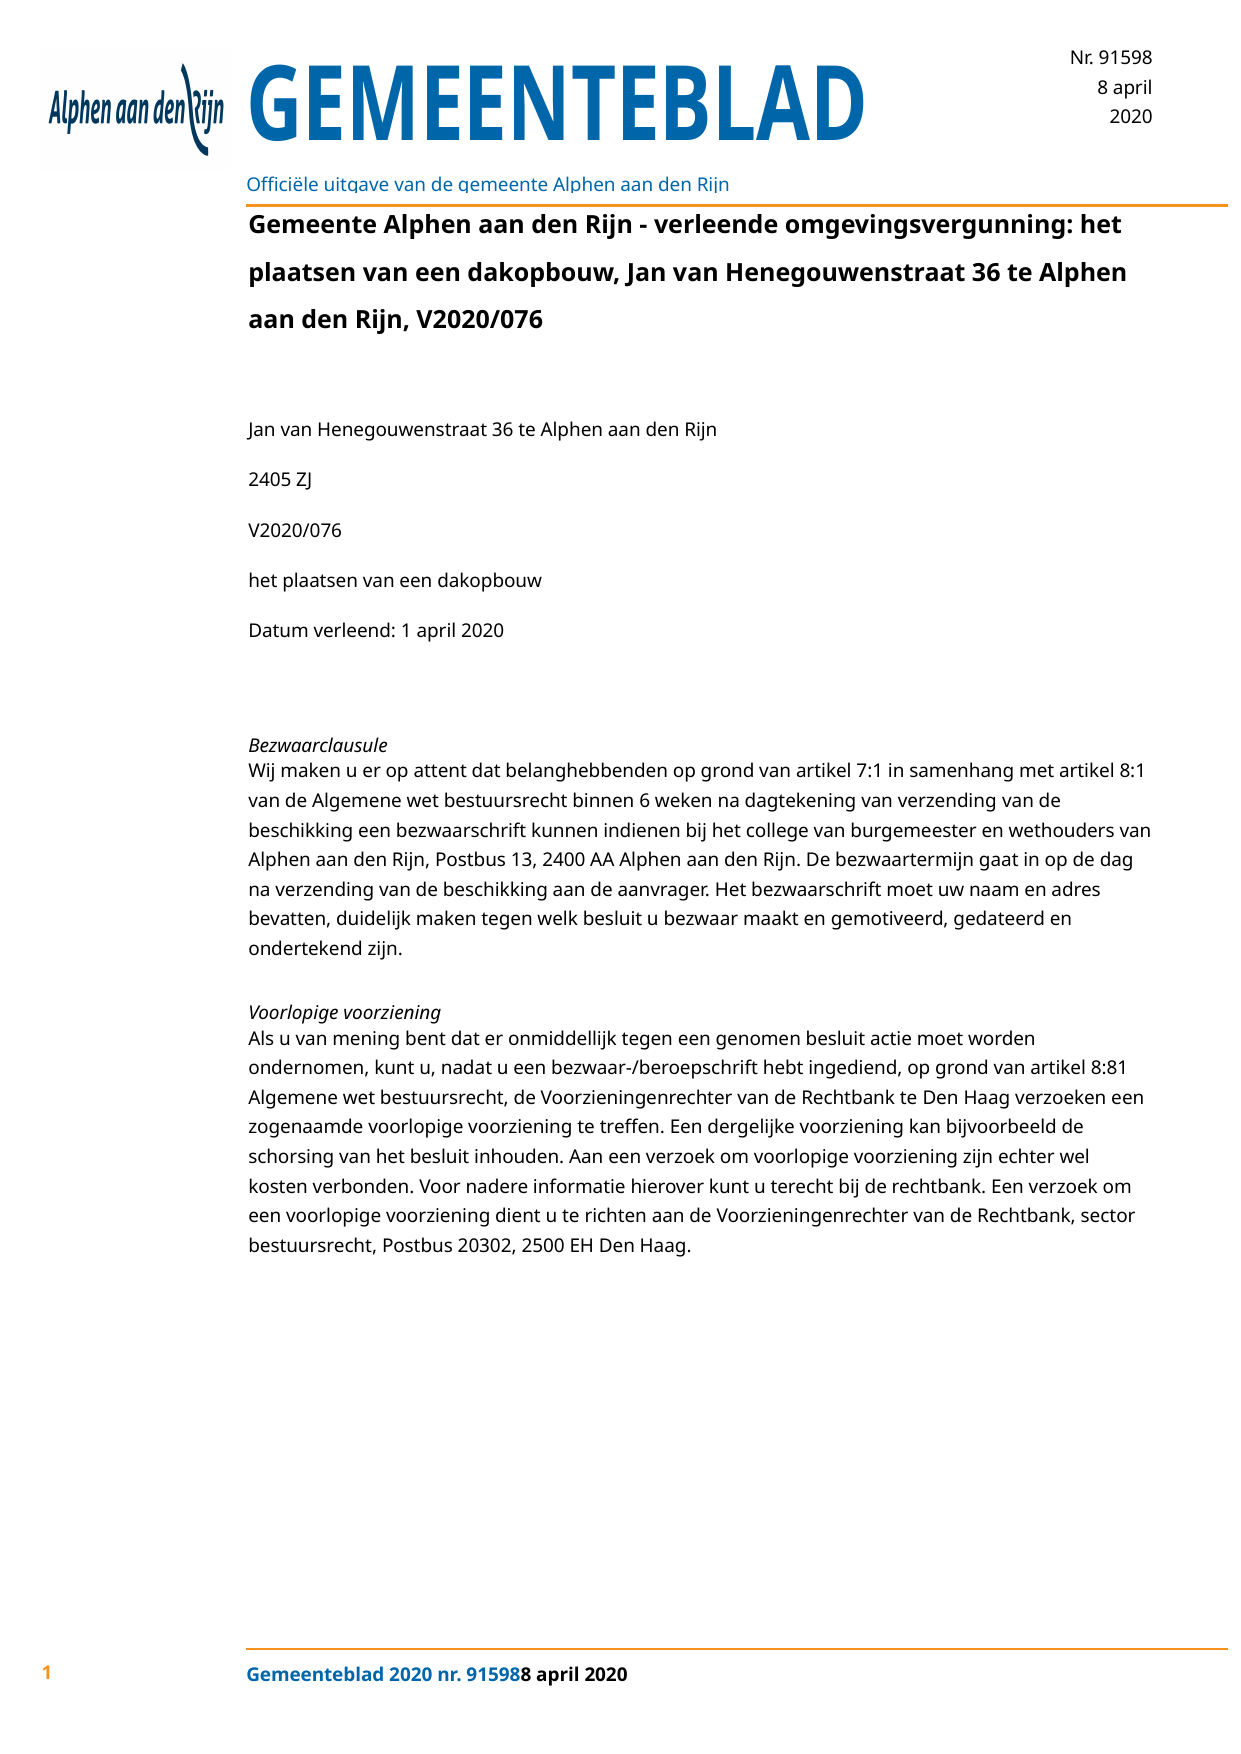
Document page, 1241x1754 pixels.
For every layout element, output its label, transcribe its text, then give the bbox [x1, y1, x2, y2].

text Gemeente Alphen aan den Rijn - verleende omgevingsvergunning: het plaatsen van een dakopbouw, Jan van Henegouwenstraat 36 te Alphen aan den Rijn, V2020/076 [248, 207, 1152, 336]
text Datum verleend: 1 april 2020 [248, 618, 1152, 643]
text Wij maken u er op attent dat belanghebbenden op grond van artikel 7:1 in samenhang met artikel 8:1 van de Algemene wet bestuursrecht binnen 6 weken na dagtekening van verzending van de beschikking een bezwaarschrift kunnen indienen bij het college van burgemeester en wethouders van Alphen aan den Rijn, Postbus 13, 2400 AA Alphen aan den Rijn. De bezwaartermijn gaat in op de dag na verzending van de beschikking aan de aanvrager. Het bezwaarschrift moet uw naam en adres bevatten, duidelijk maken tegen welk besluit u bezwaar maakt en gemotiveerd, gedateerd en ondertekend zijn. [248, 758, 1152, 961]
text Bezwaarclausule [248, 732, 1152, 758]
picture [41, 47, 231, 172]
text Voorlopige voorziening [248, 999, 1152, 1025]
text Jan van Henegouwenstraat 36 te Alphen aan den Rijn [248, 416, 1152, 442]
text het plaatsen van een dakopbouw [248, 567, 1152, 593]
text Als u van mening bent dat er onmiddellijk tegen een genomen besluit actie moet worden ondernomen, kunt u, nadat u een bezwaar-/beroepschrift hebt ingediend, op grond van artikel 8:81 Algemene wet bestuursrecht, de Voorzieningenrechter van de Rechtbank te Den Haag verzoeken een zogenaamde voorlopige voorziening te treffen. Een dergelijke voorziening kan bijvoorbeeld de schorsing van het besluit inhouden. Aan een verzoek om voorlopige voorziening zijn echter wel kosten verbonden. Voor nadere informatie hierover kunt u terecht bij de rechtbank. Een verzoek om een voorlopige voorziening dient u te richten aan de Voorzieningenrechter van de Rechtbank, sector bestuursrecht, Postbus 20302, 2500 EH Den Haag. [248, 1025, 1152, 1258]
text 2405 ZJ [248, 466, 1152, 492]
text V2020/076 [248, 517, 1152, 542]
